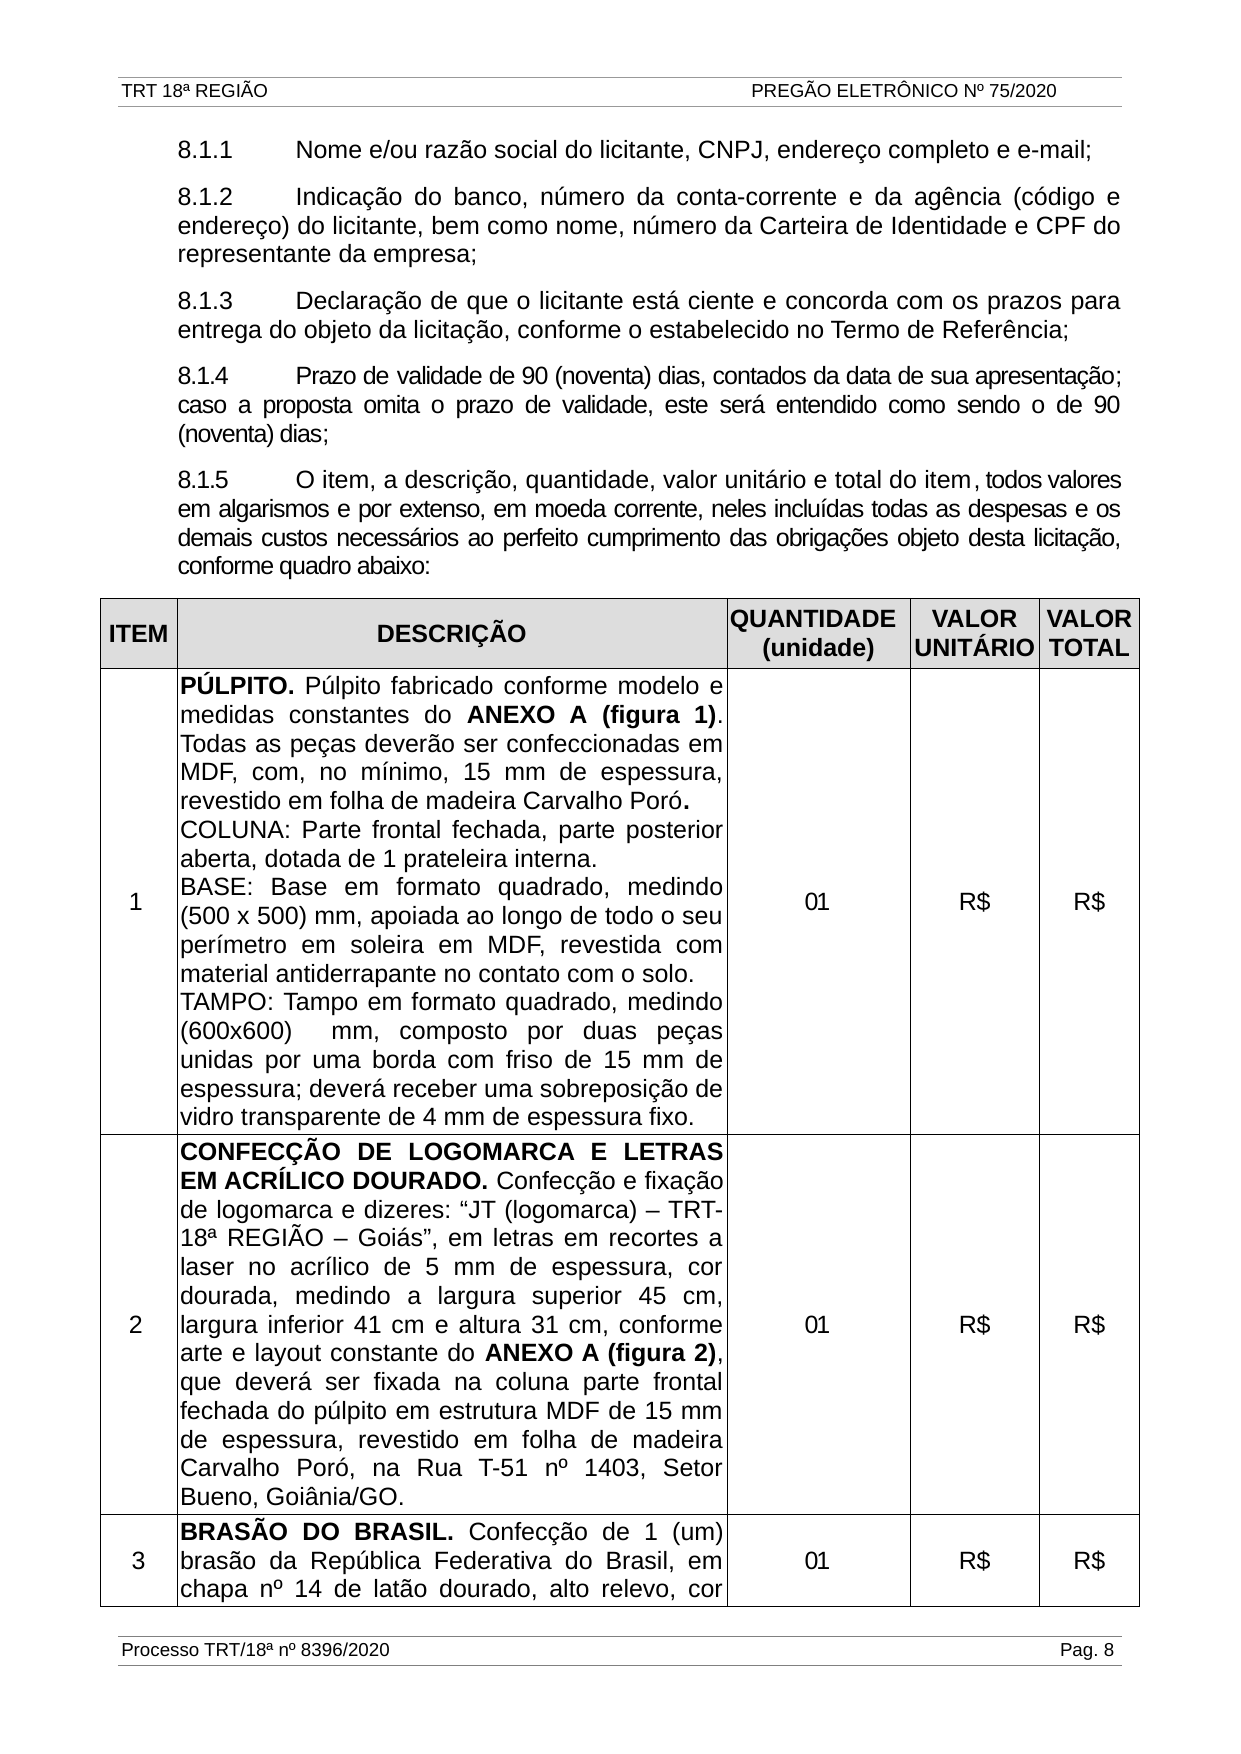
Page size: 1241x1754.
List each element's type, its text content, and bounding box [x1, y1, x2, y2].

table_cell 2 [101, 1135, 177, 1514]
table_cell R$ [911, 1135, 1039, 1514]
table_cell CONFECÇÃO DE LOGOMARCA E LETRAS EM ACRÍLICO DOURADO. Confecção e fixação de logomarca e dizeres: “JT (logomarca) – TRT-18ª REGIÃO – Goiás”, em letras em recortes a laser no acrílico de 5 mm de espessura, cor dourada, medindo a largura superior 45 cm, largura inferior 41 cm e altura 31 cm, conforme arte e layout constante do ANEXO A (figura 2), que deverá ser fixada na coluna parte frontal fechada do púlpito em estrutura MDF de 15 mm de espessura, revestido em folha de madeira Carvalho Poró, na Rua T-51 nº 1403, Setor Bueno, Goiânia/GO. [178, 1135, 727, 1514]
table_header DESCRIÇÃO [178, 599, 727, 668]
table_cell BRASÃO DO BRASIL. Confecção de 1 (um) brasão da República Federativa do Brasil, em chapa nº 14 de latão dourado, alto relevo, cor [178, 1515, 727, 1606]
table_cell 01 [728, 1135, 910, 1514]
table_header QUANTIDADE (unidade) [728, 599, 910, 668]
table_cell R$ [911, 1515, 1039, 1606]
table_cell R$ [1040, 669, 1139, 1134]
table_cell PÚLPITO. Púlpito fabricado conforme modelo e medidas constantes do ANEXO A (figura 1). Todas as peças deverão ser confeccionadas em MDF, com, no mínimo, 15 mm de espessura, revestido em folha de madeira Carvalho Poró. COLUNA: Parte frontal fechada, parte posterior aberta, dotada de 1 prateleira interna. BASE: Base em formato quadrado, medindo (500 x 500) mm, apoiada ao longo de todo o seu perímetro em soleira em MDF, revestida com material antiderrapante no contato com o solo. TAMPO: Tampo em formato quadrado, medindo (600x600) mm, composto por duas peças unidas por uma borda com friso de 15 mm de espessura; deverá receber uma sobreposição de vidro transparente de 4 mm de espessura fixo. [178, 669, 727, 1134]
table_cell R$ [1040, 1135, 1139, 1514]
list 8.1.5 O item, a descrição, quantidade, valor unitário e total do item, todos valores em algarismos e por extenso, em moeda corrente, neles incluídas todas as despesas e os demais custos necessários ao perfeito cumprimento das obrigações objeto desta licitação, conforme quadro abaixo: [177, 465, 1122, 580]
list 8.1.3 Declaração de que o licitante está ciente e concorda com os prazos para entrega do objeto da licitação, conforme o estabelecido no Termo de Referência; [177, 286, 1122, 343]
table_header ITEM [101, 599, 177, 668]
table_cell R$ [911, 669, 1039, 1134]
table_cell 3 [101, 1515, 177, 1606]
list 8.1.4 Prazo de validade de 90 (noventa) dias, contados da data de sua apresentação; caso a proposta omita o prazo de validade, este será entendido como sendo o de 90 (noventa) dias; [177, 361, 1122, 447]
table_cell 01 [728, 1515, 910, 1606]
text 8.1.1 Nome e/ou razão social do licitante, CNPJ, endereço completo e e-mail; [177, 136, 1122, 164]
text 8.1.2 Indicação do banco, número da conta-corrente e da agência (código e endereço) do licitante, bem como nome, número da Carteira de Identidade e CPF do representante da empresa; [177, 182, 1122, 268]
table_header VALOR UNITÁRIO [911, 599, 1039, 668]
table_header VALOR TOTAL [1040, 599, 1139, 668]
table_cell 01 [728, 669, 910, 1134]
table_cell R$ [1040, 1515, 1139, 1606]
table_cell 1 [101, 669, 177, 1134]
